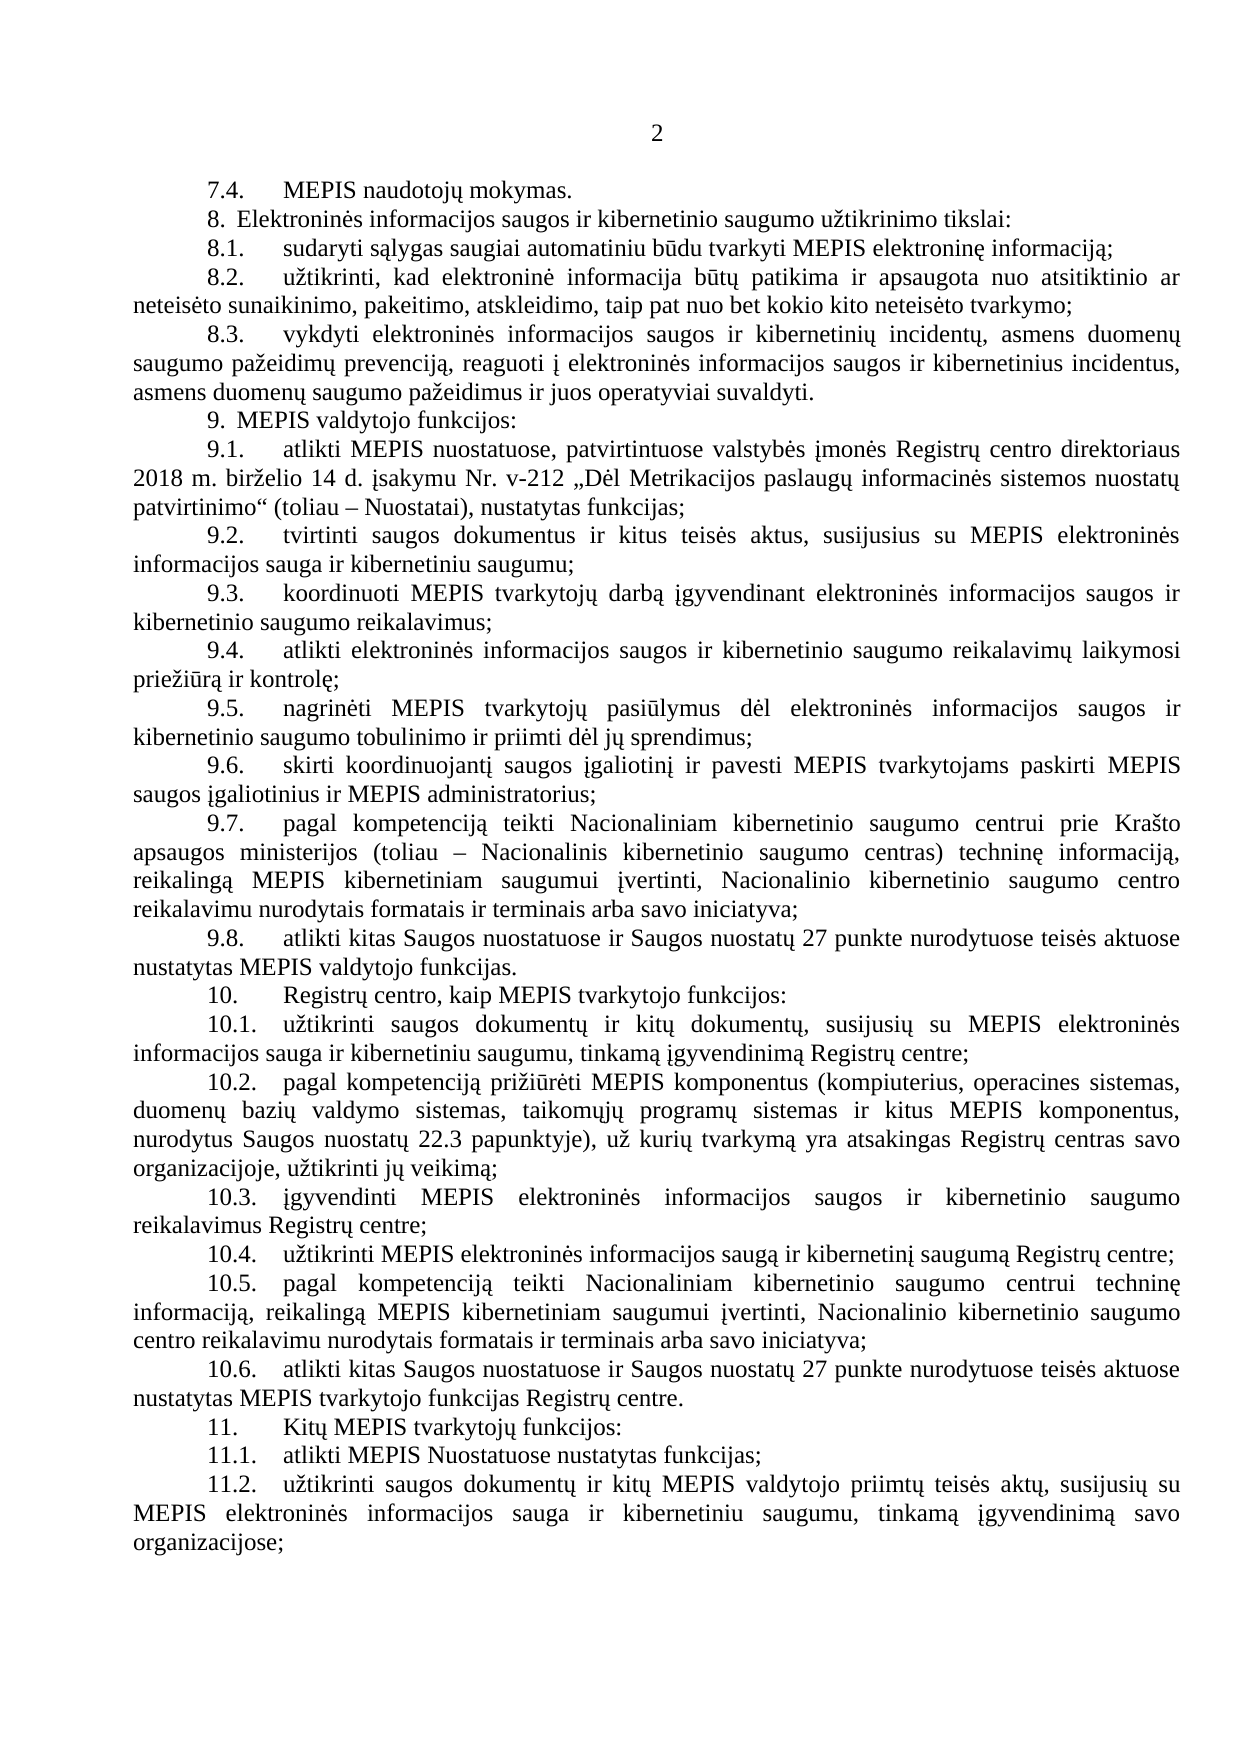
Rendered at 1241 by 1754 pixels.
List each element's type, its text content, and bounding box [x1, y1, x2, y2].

text 9.3. koordinuoti MEPIS tvarkytojų darbą įgyvendinant elektroninės informacijos saugos ir kibernetinio saugumo reikalavimus; [133, 578, 1181, 636]
text 9.8. atlikti kitas Saugos nuostatuose ir Saugos nuostatų 27 punkte nurodytuose teisės aktuose nustatytas MEPIS valdytojo funkcijas. [133, 923, 1181, 981]
text 10.1. užtikrinti saugos dokumentų ir kitų dokumentų, susijusių su MEPIS elektroninės informacijos sauga ir kibernetiniu saugumu, tinkamą įgyvendinimą Registrų centre; [133, 1009, 1181, 1067]
text 9.1. atlikti MEPIS nuostatuose, patvirtintuose valstybės įmonės Registrų centro direktoriaus 2018 m. birželio 14 d. įsakymu Nr. v-212 „Dėl Metrikacijos paslaugų informacinės sistemos nuostatų patvirtinimo“ (toliau – Nuostatai), nustatytas funkcijas; [133, 434, 1181, 521]
text 10.6. atlikti kitas Saugos nuostatuose ir Saugos nuostatų 27 punkte nurodytuose teisės aktuose nustatytas MEPIS tvarkytojo funkcijas Registrų centre. [133, 1354, 1181, 1412]
text 9.4. atlikti elektroninės informacijos saugos ir kibernetinio saugumo reikalavimų laikymosi priežiūrą ir kontrolę; [133, 636, 1181, 693]
text 8. Elektroninės informacijos saugos ir kibernetinio saugumo užtikrinimo tikslai: [133, 204, 1181, 233]
text 11.2. užtikrinti saugos dokumentų ir kitų MEPIS valdytojo priimtų teisės aktų, susijusių su MEPIS elektroninės informacijos sauga ir kibernetiniu saugumu, tinkamą įgyvendinimą savo organizacijose; [133, 1469, 1181, 1556]
text 11. Kitų MEPIS tvarkytojų funkcijos: [133, 1412, 1181, 1441]
text 8.1. sudaryti sąlygas saugiai automatiniu būdu tvarkyti MEPIS elektroninę informaciją; [133, 233, 1181, 262]
text 8.3. vykdyti elektroninės informacijos saugos ir kibernetinių incidentų, asmens duomenų saugumo pažeidimų prevenciją, reaguoti į elektroninės informacijos saugos ir kibernetinius incidentus, asmens duomenų saugumo pažeidimus ir juos operatyviai suvaldyti. [133, 319, 1181, 406]
text 9.5. nagrinėti MEPIS tvarkytojų pasiūlymus dėl elektroninės informacijos saugos ir kibernetinio saugumo tobulinimo ir priimti dėl jų sprendimus; [133, 693, 1181, 751]
text 9. MEPIS valdytojo funkcijos: [133, 406, 1181, 434]
text 10.4. užtikrinti MEPIS elektroninės informacijos saugą ir kibernetinį saugumą Registrų centre; [133, 1239, 1181, 1268]
text 9.6. skirti koordinuojantį saugos įgaliotinį ir pavesti MEPIS tvarkytojams paskirti MEPIS saugos įgaliotinius ir MEPIS administratorius; [133, 751, 1181, 808]
text 10.3. įgyvendinti MEPIS elektroninės informacijos saugos ir kibernetinio saugumo reikalavimus Registrų centre; [133, 1182, 1181, 1239]
text 7.4. MEPIS naudotojų mokymas. [133, 176, 1181, 204]
text 8.2. užtikrinti, kad elektroninė informacija būtų patikima ir apsaugota nuo atsitiktinio ar neteisėto sunaikinimo, pakeitimo, atskleidimo, taip pat nuo bet kokio kito neteisėto tvarkymo; [133, 262, 1181, 319]
text 10.5. pagal kompetenciją teikti Nacionaliniam kibernetinio saugumo centrui techninę informaciją, reikalingą MEPIS kibernetiniam saugumui įvertinti, Nacionalinio kibernetinio saugumo centro reikalavimu nurodytais formatais ir terminais arba savo iniciatyva; [133, 1268, 1181, 1354]
text 10.2. pagal kompetenciją prižiūrėti MEPIS komponentus (kompiuterius, operacines sistemas, duomenų bazių valdymo sistemas, taikomųjų programų sistemas ir kitus MEPIS komponentus, nurodytus Saugos nuostatų 22.3 papunktyje), už kurių tvarkymą yra atsakingas Registrų centras savo organizacijoje, užtikrinti jų veikimą; [133, 1067, 1181, 1182]
text 10. Registrų centro, kaip MEPIS tvarkytojo funkcijos: [133, 981, 1181, 1009]
text 9.7. pagal kompetenciją teikti Nacionaliniam kibernetinio saugumo centrui prie Krašto apsaugos ministerijos (toliau – Nacionalinis kibernetinio saugumo centras) techninę informaciją, reikalingą MEPIS kibernetiniam saugumui įvertinti, Nacionalinio kibernetinio saugumo centro reikalavimu nurodytais formatais ir terminais arba savo iniciatyva; [133, 808, 1181, 923]
text 11.1. atlikti MEPIS Nuostatuose nustatytas funkcijas; [133, 1441, 1181, 1469]
text 9.2. tvirtinti saugos dokumentus ir kitus teisės aktus, susijusius su MEPIS elektroninės informacijos sauga ir kibernetiniu saugumu; [133, 521, 1181, 578]
